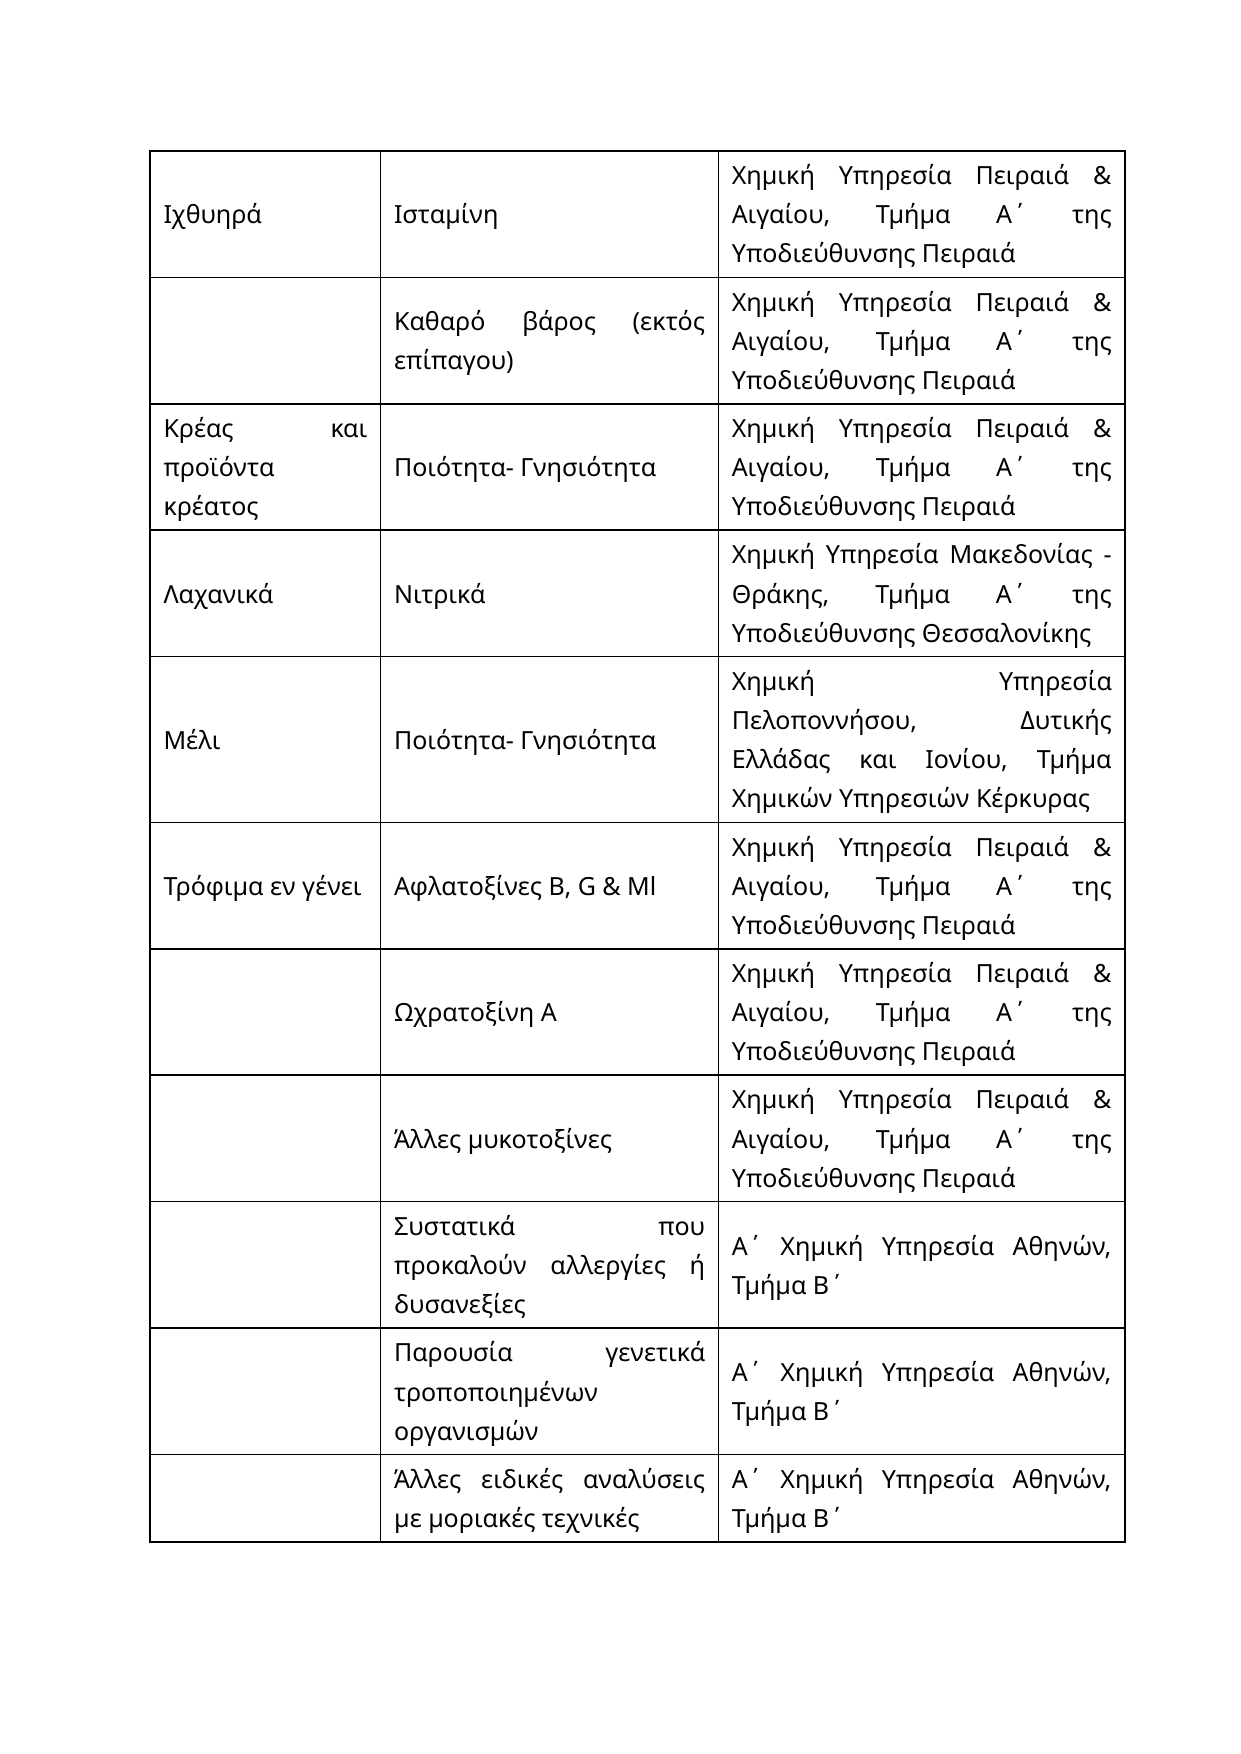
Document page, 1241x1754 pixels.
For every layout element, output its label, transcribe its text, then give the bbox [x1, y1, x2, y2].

table_cell [151, 1202, 380, 1327]
table_cell Αφλατοξίνες Β, G & Ml [381, 823, 718, 948]
table_cell Α΄ Χημική Υπηρεσία Αθηνών, Τμήμα Β΄ [719, 1202, 1124, 1327]
table_cell [151, 278, 380, 403]
table_cell Καθαρό βάρος (εκτός επίπαγου) [381, 278, 718, 403]
table_cell [151, 1455, 380, 1541]
table_cell Ιχθυηρά [151, 152, 380, 276]
table_cell Χημική Υπηρεσία Πειραιά & Αιγαίου, Τμήμα Α΄ της Υποδιεύθυνσης Πειραιά [719, 950, 1124, 1074]
table_cell Α΄ Χημική Υπηρεσία Αθηνών, Τμήμα Β΄ [719, 1329, 1124, 1454]
table_cell Ισταμίνη [381, 152, 718, 276]
table_cell [151, 950, 380, 1074]
table_cell Τρόφιμα εν γένει [151, 823, 380, 948]
table_cell Νιτρικά [381, 531, 718, 656]
table_cell Χημική Υπηρεσία Πειραιά & Αιγαίου, Τμήμα Α΄ της Υποδιεύθυνσης Πειραιά [719, 1076, 1124, 1201]
table_cell Χημική Υπηρεσία Πελοποννήσου, Δυτικής Ελλάδας και Ιονίου, Τμήμα Χημικών Υπηρεσιών Κέρκυρας [719, 657, 1124, 821]
table_cell [151, 1076, 380, 1201]
table_cell Μέλι [151, 657, 380, 821]
table_cell Παρουσία γενετικά τροποποιημένων οργανισμών [381, 1329, 718, 1454]
table_cell Ποιότητα- Γνησιότητα [381, 405, 718, 529]
table_cell Ωχρατοξίνη Α [381, 950, 718, 1074]
table_cell Συστατικά που προκαλούν αλλεργίες ή δυσανεξίες [381, 1202, 718, 1327]
table_cell Χημική Υπηρεσία Πειραιά & Αιγαίου, Τμήμα Α΄ της Υποδιεύθυνσης Πειραιά [719, 823, 1124, 948]
table_cell Χημική Υπηρεσία Πειραιά & Αιγαίου, Τμήμα Α΄ της Υποδιεύθυνσης Πειραιά [719, 405, 1124, 529]
table_cell Ποιότητα- Γνησιότητα [381, 657, 718, 821]
table_cell Χημική Υπηρεσία Πειραιά & Αιγαίου, Τμήμα Α΄ της Υποδιεύθυνσης Πειραιά [719, 152, 1124, 276]
table_cell Α΄ Χημική Υπηρεσία Αθηνών, Τμήμα Β΄ [719, 1455, 1124, 1541]
table_cell [151, 1329, 380, 1454]
table_cell Άλλες ειδικές αναλύσεις με μοριακές τεχνικές [381, 1455, 718, 1541]
table_cell Λαχανικά [151, 531, 380, 656]
table_cell Χημική Υπηρεσία Μακεδονίας - Θράκης, Τμήμα Α΄ της Υποδιεύθυνσης Θεσσαλονίκης [719, 531, 1124, 656]
table_cell Άλλες μυκοτοξίνες [381, 1076, 718, 1201]
table_cell Χημική Υπηρεσία Πειραιά & Αιγαίου, Τμήμα Α΄ της Υποδιεύθυνσης Πειραιά [719, 278, 1124, 403]
table_cell Κρέας και προϊόντα κρέατος [151, 405, 380, 529]
